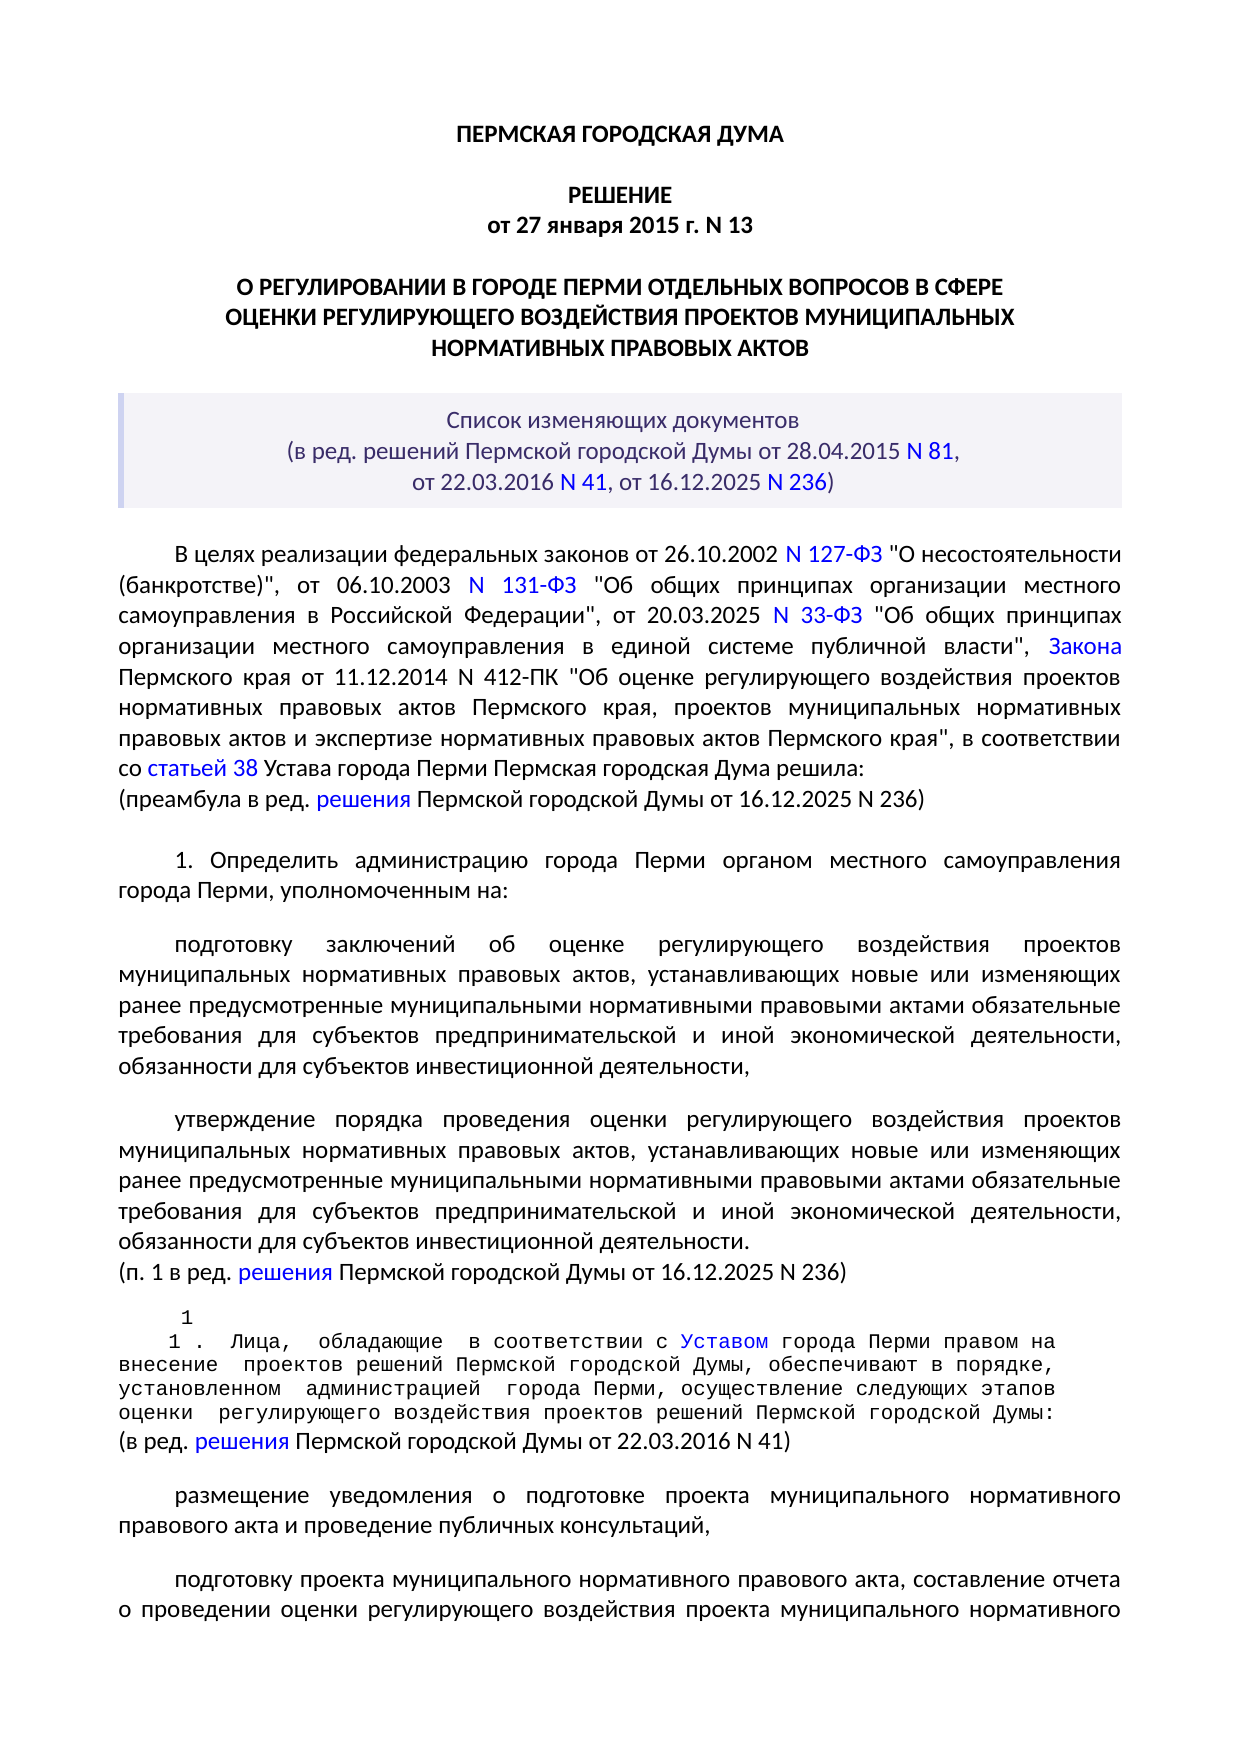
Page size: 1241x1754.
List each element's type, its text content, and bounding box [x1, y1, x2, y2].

text 1 . Лица, обладающие в соответствии с Уставом города Перми правом на [118, 1331, 1122, 1354]
text (п. 1 в ред. решения Пермской городской Думы от 16.12.2025 N 236) [118, 1256, 1122, 1286]
title ОЦЕНКИ РЕГУЛИРУЮЩЕГО ВОЗДЕЙСТВИЯ ПРОЕКТОВ МУНИЦИПАЛЬНЫХ [118, 301, 1122, 332]
title РЕШЕНИЕ [118, 179, 1122, 210]
text 1 [118, 1307, 1122, 1331]
text оценки регулирующего воздействия проектов решений Пермской городской Думы: [118, 1402, 1122, 1425]
text подготовку проекта муниципального нормативного правового акта, составление отчета о проведении оценки регулирующего воздействия проекта муниципального нормативного [118, 1563, 1122, 1624]
title ПЕРМСКАЯ ГОРОДСКАЯ ДУМА [118, 118, 1122, 149]
table_header [1111, 393, 1122, 508]
text утверждение порядка проведения оценки регулирующего воздействия проектов муниципальных нормативных правовых актов, устанавливающих новые или изменяющих ранее предусмотренные муниципальными нормативными правовыми актами обязательные требования для субъектов предпринимательской и иной экономической деятельности, обязанности для субъектов инвестиционной деятельности. [118, 1103, 1122, 1256]
title НОРМАТИВНЫХ ПРАВОВЫХ АКТОВ [118, 332, 1122, 362]
table_header Список изменяющих документов (в ред. решений Пермской городской Думы от 28.04.2015 N 81, от 22.03.2016 N 41, от 16.12.2025 N 236) [136, 393, 1111, 508]
text (в ред. решения Пермской городской Думы от 22.03.2016 N 41) [118, 1425, 1122, 1456]
text 1. Определить администрацию города Перми органом местного самоуправления города Перми, уполномоченным на: [118, 844, 1122, 905]
title от 27 января 2015 г. N 13 [118, 210, 1122, 240]
title О РЕГУЛИРОВАНИИ В ГОРОДЕ ПЕРМИ ОТДЕЛЬНЫХ ВОПРОСОВ В СФЕРЕ [118, 271, 1122, 301]
text внесение проектов решений Пермской городской Думы, обеспечивают в порядке, [118, 1354, 1122, 1378]
text размещение уведомления о подготовке проекта муниципального нормативного правового акта и проведение публичных консультаций, [118, 1479, 1122, 1540]
table_header [124, 393, 136, 508]
text В целях реализации федеральных законов от 26.10.2002 N 127-ФЗ "О несостоятельности (банкротстве)", от 06.10.2003 N 131-ФЗ "Об общих принципах организации местного самоуправления в Российской Федерации", от 20.03.2025 N 33-ФЗ "Об общих принципах организации местного самоуправления в единой системе публичной власти", Закона Пермского края от 11.12.2014 N 412-ПК "Об оценке регулирующего воздействия проектов нормативных правовых актов Пермского края, проектов муниципальных нормативных правовых актов и экспертизе нормативных правовых актов Пермского края", в соответствии со статьей 38 Устава города Перми Пермская городская Дума решила: [118, 538, 1122, 783]
text установленном администрацией города Перми, осуществление следующих этапов [118, 1378, 1122, 1402]
table_header [118, 393, 124, 508]
text подготовку заключений об оценке регулирующего воздействия проектов муниципальных нормативных правовых актов, устанавливающих новые или изменяющих ранее предусмотренные муниципальными нормативными правовыми актами обязательные требования для субъектов предпринимательской и иной экономической деятельности, обязанности для субъектов инвестиционной деятельности, [118, 928, 1122, 1080]
text (преамбула в ред. решения Пермской городской Думы от 16.12.2025 N 236) [118, 783, 1122, 813]
